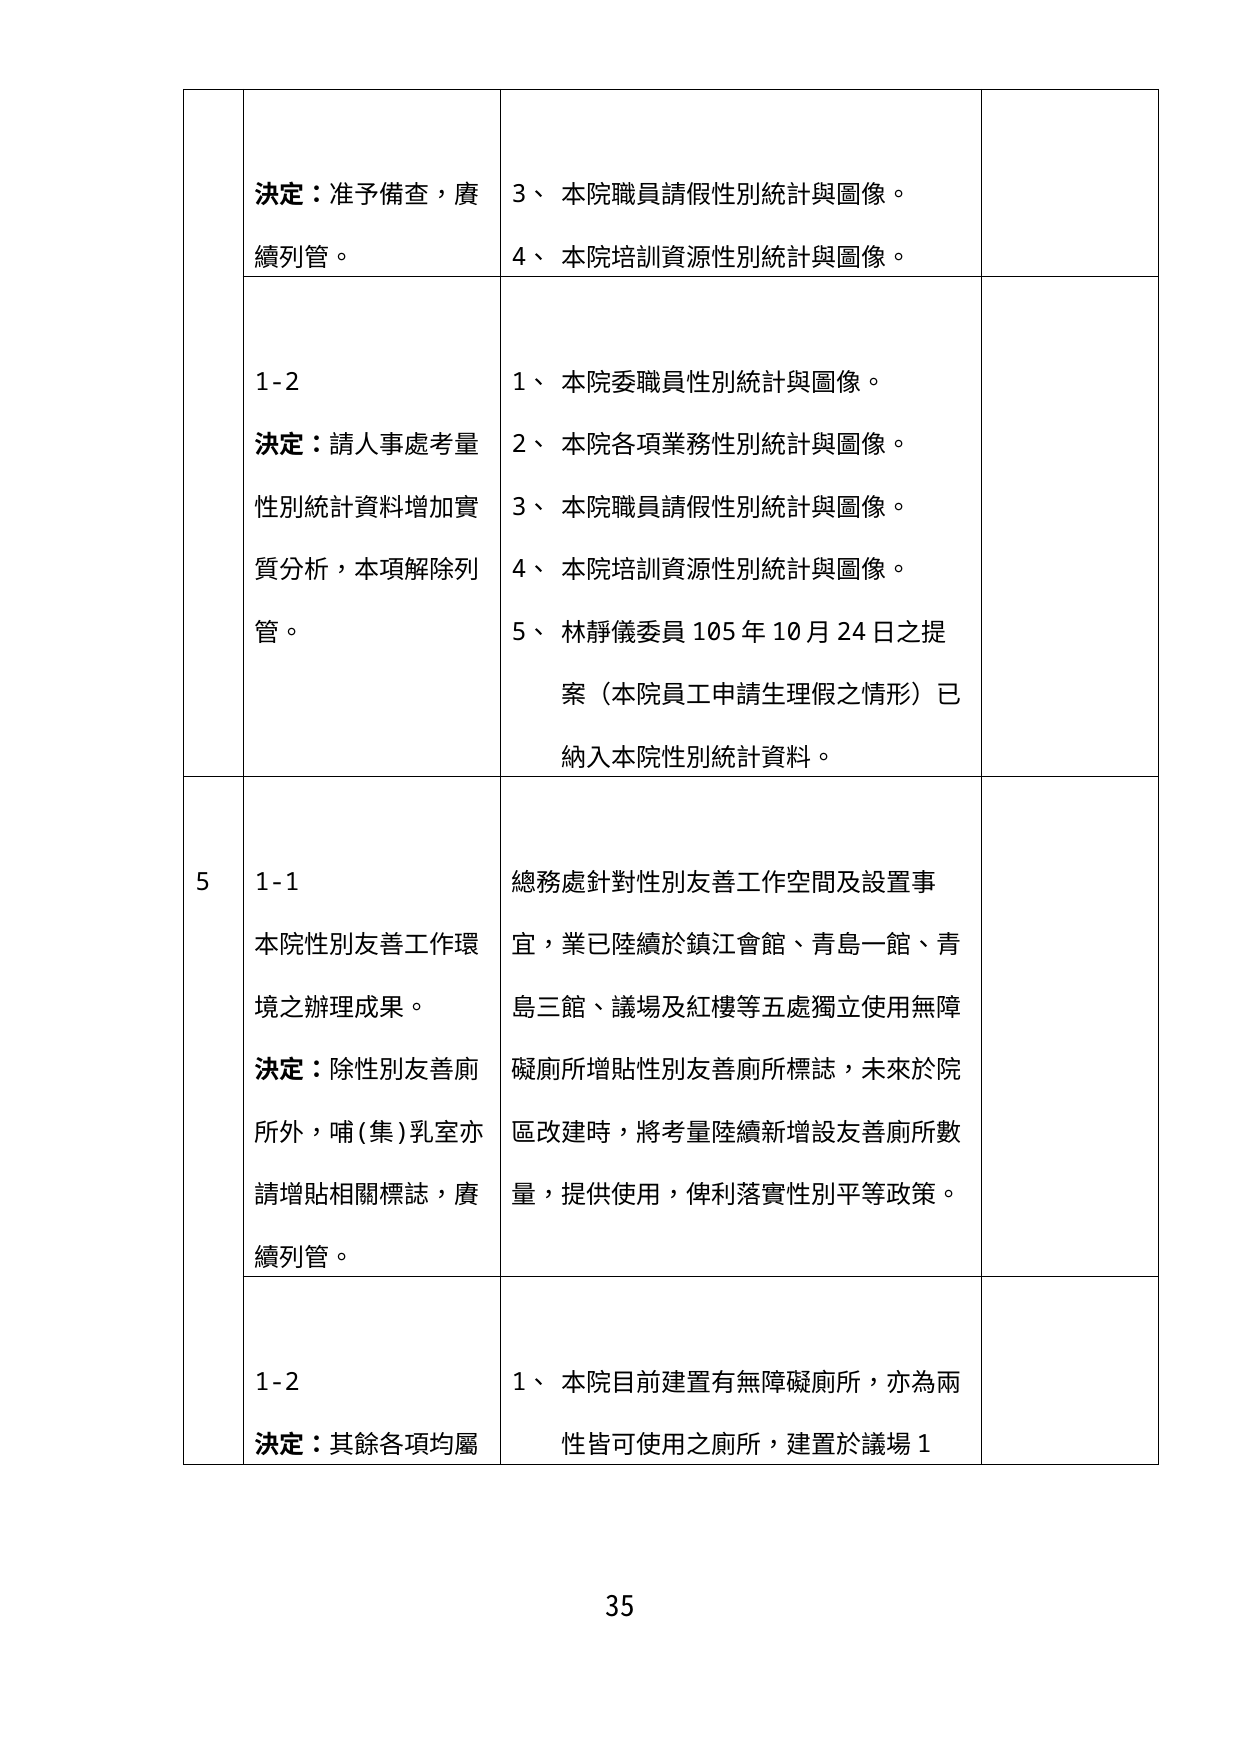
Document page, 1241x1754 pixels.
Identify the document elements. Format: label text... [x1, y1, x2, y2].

table_cell 1-1 本院性別友善工作環境之辦理成果。 決定：除性別友善廁所外，哺(集)乳室亦請增貼相關標誌，賡續列管。 [244, 777, 500, 1276]
table_cell 5 [184, 777, 243, 1464]
table_cell 總務處針對性別友善工作空間及設置事宜，業已陸續於鎮江會館、青島一館、青島三館、議場及紅樓等五處獨立使用無障礙廁所增貼性別友善廁所標誌，未來於院區改建時，將考量陸續新增設友善廁所數量，提供使用，俾利落實性別平等政策。 [501, 777, 981, 1276]
table_cell 決定：准予備查，賡續列管。 [244, 90, 500, 276]
table_cell 本院委職員性別統計與圖像。 本院各項業務性別統計與圖像。 本院職員請假性別統計與圖像。 本院培訓資源性別統計與圖像。 林靜儀委員105年10月24日之提案（本院員工申請生理假之情形）已納入本院性別統計資料。 [501, 277, 981, 776]
table_cell 1-2 決定：其餘各項均屬 [244, 1277, 500, 1464]
table_cell [184, 90, 243, 776]
table_cell [982, 777, 1158, 1276]
table_cell 1-2 決定：請人事處考量性別統計資料增加實質分析，本項解除列管。 [244, 277, 500, 776]
table_cell 本院委職員性別統計與圖像。 本院各項業務性別統計與圖像。 本院職員請假性別統計與圖像。 本院培訓資源性別統計與圖像。 [501, 90, 981, 276]
table_cell [982, 1277, 1158, 1464]
table_cell [982, 277, 1158, 776]
table_cell [982, 90, 1158, 276]
table_cell 本院目前建置有無障礙廁所，亦為兩性皆可使用之廁所，建置於議場1 [501, 1277, 981, 1464]
